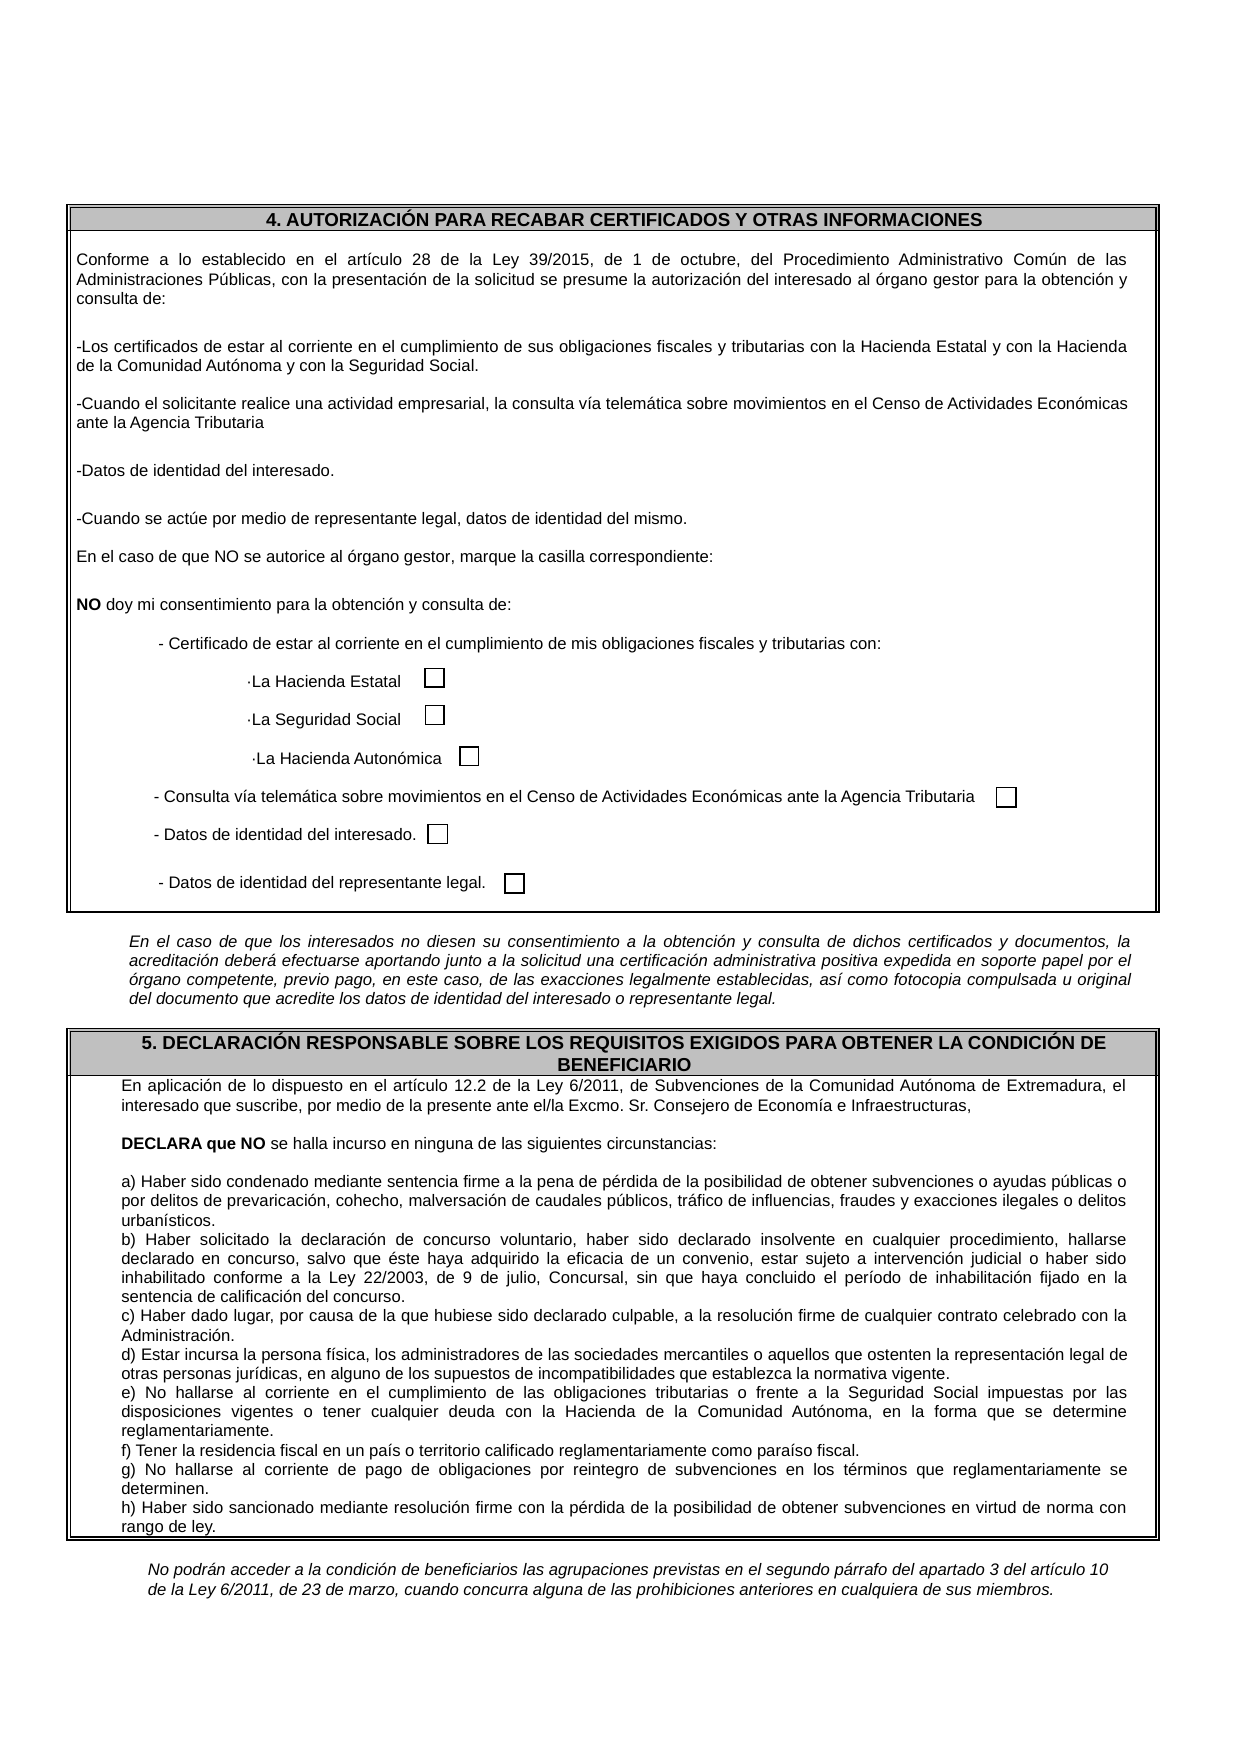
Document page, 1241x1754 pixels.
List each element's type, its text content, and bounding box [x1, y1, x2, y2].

table_header 4. AUTORIZACIÓN PARA RECABAR CERTIFICADOS Y OTRAS INFORMACIONES [71, 208, 1155, 230]
table_cell En aplicación de lo dispuesto en el artículo 12.2 de la Ley 6/2011, de Subvenciones de la Comunidad Autónoma de Extremadura, el interesado que suscribe, por medio de la presente ante el/la Excmo. Sr. Consejero de Economía e Infraestructuras, DECLARA que NO se halla incurso en ninguna de las siguientes circunstancias: a) Haber sido condenado mediante sentencia firme a la pena de pérdida de la posibilidad de obtener subvenciones o ayudas públicas o por delitos de prevaricación, cohecho, malversación de caudales públicos, tráfico de influencias, fraudes y exacciones ilegales o delitos urbanísticos. b) Haber solicitado la declaración de concurso voluntario, haber sido declarado insolvente en cualquier procedimiento, hallarse declarado en concurso, salvo que éste haya adquirido la eficacia de un convenio, estar sujeto a intervención judicial o haber sido inhabilitado conforme a la Ley 22/2003, de 9 de julio, Concursal, sin que haya concluido el período de inhabilitación fijado en la sentencia de calificación del concurso. c) Haber dado lugar, por causa de la que hubiese sido declarado culpable, a la resolución firme de cualquier contrato celebrado con la Administración. d) Estar incursa la persona física, los administradores de las sociedades mercantiles o aquellos que ostenten la representación legal de otras personas jurídicas, en alguno de los supuestos de incompatibilidades que establezca la normativa vigente. e) No hallarse al corriente en el cumplimiento de las obligaciones tributarias o frente a la Seguridad Social impuestas por las disposiciones vigentes o tener cualquier deuda con la Hacienda de la Comunidad Autónoma, en la forma que se determine reglamentariamente. f) Tener la residencia fiscal en un país o territorio calificado reglamentariamente como paraíso fiscal. g) No hallarse al corriente de pago de obligaciones por reintegro de subvenciones en los términos que reglamentariamente se determinen. h) Haber sido sancionado mediante resolución firme con la pérdida de la posibilidad de obtener subvenciones en virtud de norma con rango de ley. [71, 1076, 1155, 1536]
table_cell Conforme a lo establecido en el artículo 28 de la Ley 39/2015, de 1 de octubre, del Procedimiento Administrativo Común de las Administraciones Públicas, con la presentación de la solicitud se presume la autorización del interesado al órgano gestor para la obtención y consulta de: -Los certificados de estar al corriente en el cumplimiento de sus obligaciones fiscales y tributarias con la Hacienda Estatal y con la Hacienda de la Comunidad Autónoma y con la Seguridad Social. -Cuando el solicitante realice una actividad empresarial, la consulta vía telemática sobre movimientos en el Censo de Actividades Económicas ante la Agencia Tributaria -Datos de identidad del interesado. -Cuando se actúe por medio de representante legal, datos de identidad del mismo. En el caso de que NO se autorice al órgano gestor, marque la casilla correspondiente: NO doy mi consentimiento para la obtención y consulta de: - Certificado de estar al corriente en el cumplimiento de mis obligaciones fiscales y tributarias con: ·La Hacienda Estatal ·La Seguridad Social ·La Hacienda Autonómica - Consulta vía telemática sobre movimientos en el Censo de Actividades Económicas ante la Agencia Tributaria - Datos de identidad del interesado. - Datos de identidad del representante legal. [71, 231, 1155, 911]
table_header 5. DECLARACIÓN RESPONSABLE SOBRE LOS REQUISITOS EXIGIDOS PARA OBTENER LA CONDICIÓN DE BENEFICIARIO [71, 1032, 1155, 1075]
text En el caso de que los interesados no diesen su consentimiento a la obtención y consulta de dichos certificados y documentos, la acreditación deberá efectuarse aportando junto a la solicitud una certificación administrativa positiva expedida en soporte papel por el órgano competente, previo pago, en este caso, de las exacciones legalmente establecidas, así como fotocopia compulsada u original del documento que acredite los datos de identidad del interesado o representante legal. [129, 932, 1134, 1008]
text No podrán acceder a la condición de beneficiarios las agrupaciones previstas en el segundo párrafo del apartado 3 del artículo 10 de la Ley 6/2011, de 23 de marzo, cuando concurra alguna de las prohibiciones anteriores en cualquiera de sus miembros. [148, 1560, 1112, 1598]
